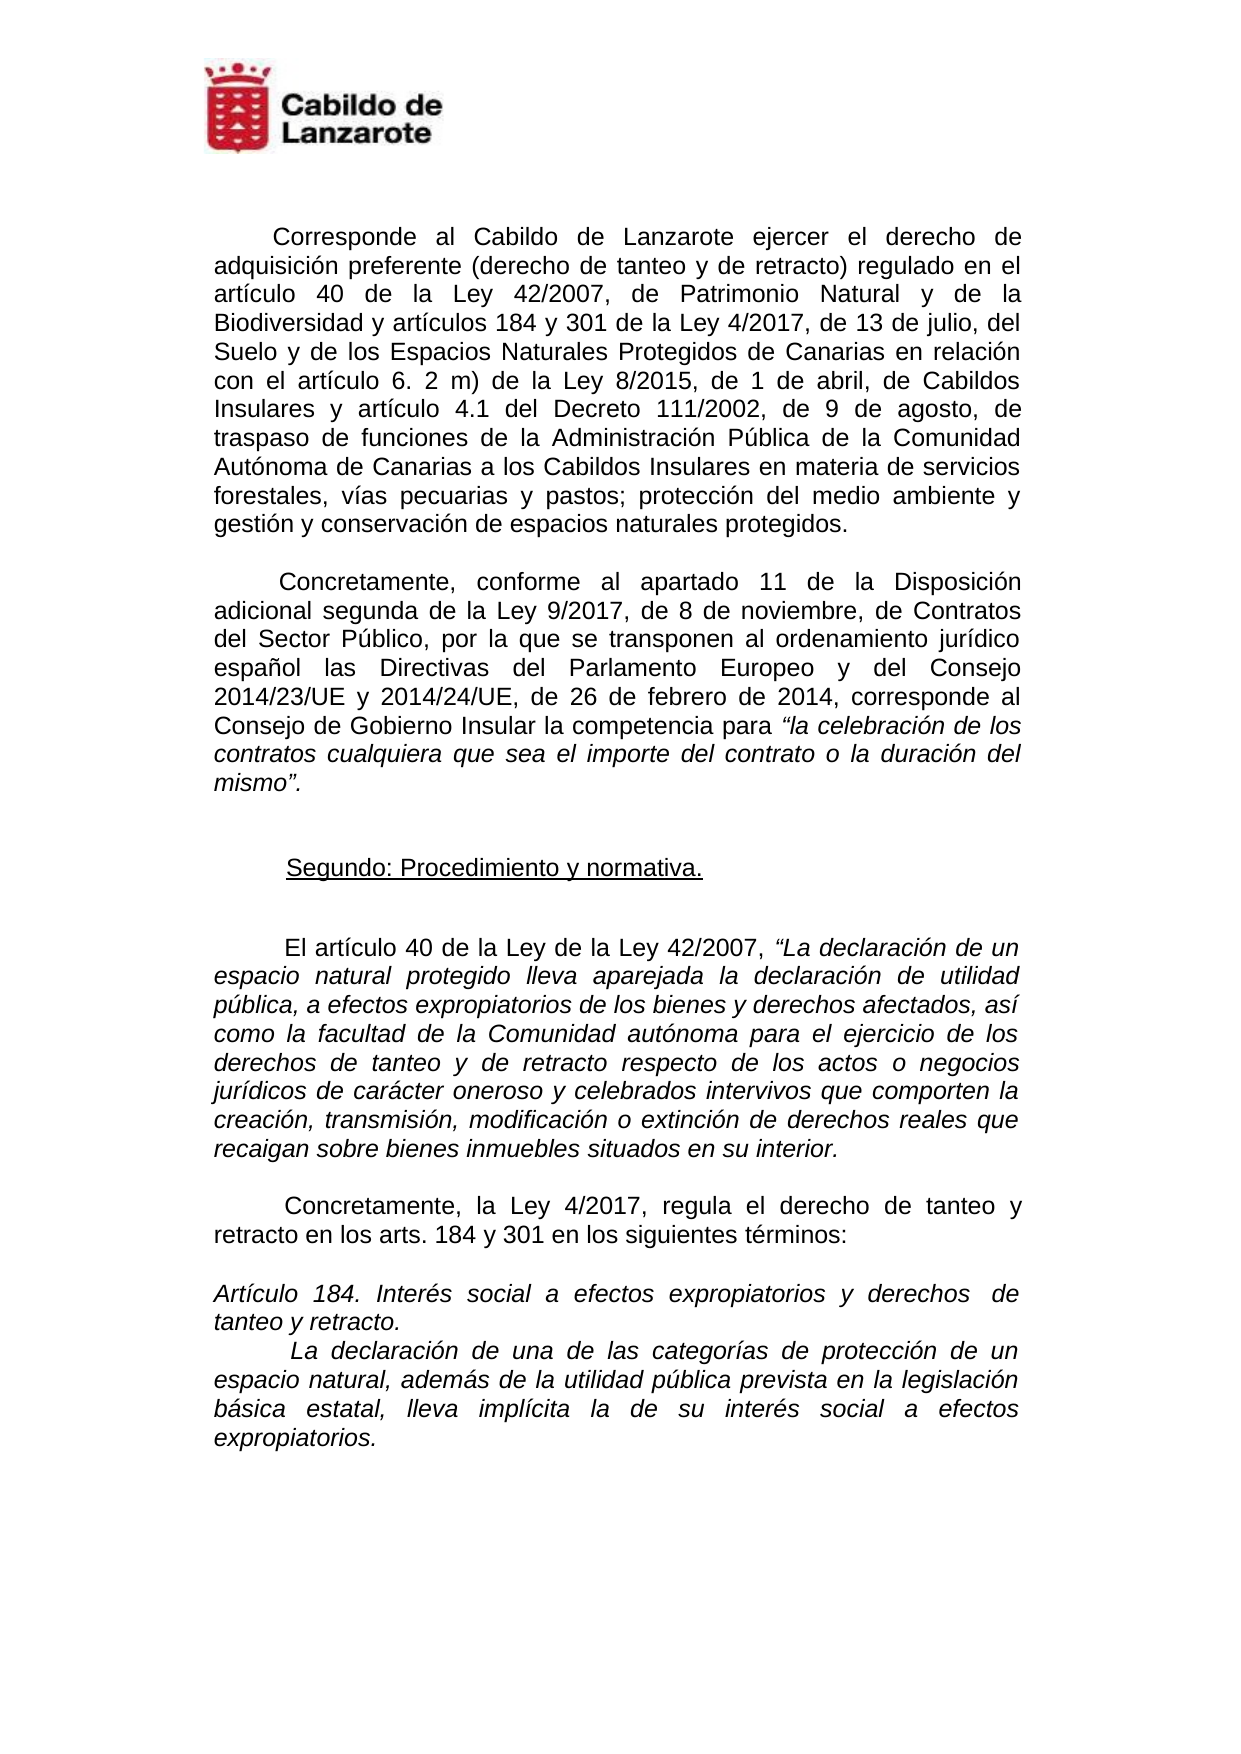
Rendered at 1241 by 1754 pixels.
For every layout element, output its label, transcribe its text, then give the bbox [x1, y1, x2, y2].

text Concretamente, la Ley 4/2017, regula el derecho de tanteo y retracto en los arts. 184 y 301 en los siguientes términos: [213, 1191, 1022, 1249]
text Concretamente, conforme al apartado 11 de la Disposición adicional segunda de la Ley 9/2017, de 8 de noviembre, de Contratos del Sector Público, por la que se transponen al ordenamiento jurídico español las Directivas del Parlamento Europeo y del Consejo 2014/23/UE y 2014/24/UE, de 26 de febrero de 2014, corresponde al Consejo de Gobierno Insular la competencia para “la celebración de los contratos cualquiera que sea el importe del contrato o la duración del mismo”. [213, 567, 1022, 797]
text El artículo 40 de la Ley de la Ley 42/2007, “La declaración de un espacio natural protegido lleva aparejada la declaración de utilidad pública, a efectos expropiatorios de los bienes y derechos afectados, así como la facultad de la Comunidad autónoma para el ejercicio de los derechos de tanteo y de retracto respecto de los actos o negocios jurídicos de carácter oneroso y celebrados intervivos que comporten la creación, transmisión, modificación o extinción de derechos reales que recaigan sobre bienes inmuebles situados en su interior. [213, 932, 1020, 1162]
text La declaración de una de las categorías de protección de un espacio natural, además de la utilidad pública prevista en la legislación básica estatal, lleva implícita la de su interés social a efectos expropiatorios. [213, 1336, 1019, 1451]
text Segundo: Procedimiento y normativa. [286, 853, 1103, 882]
text Artículo 184. Interés social a efectos expropiatorios y derechos de tanteo y retracto. [213, 1278, 1019, 1336]
picture [203, 58, 444, 154]
text Corresponde al Cabildo de Lanzarote ejercer el derecho de adquisición preferente (derecho de tanteo y de retracto) regulado en el artículo 40 de la Ley 42/2007, de Patrimonio Natural y de la Biodiversidad y artículos 184 y 301 de la Ley 4/2017, de 13 de julio, del Suelo y de los Espacios Naturales Protegidos de Canarias en relación con el artículo 6. 2 m) de la Ley 8/2015, de 1 de abril, de Cabildos Insulares y artículo 4.1 del Decreto 111/2002, de 9 de agosto, de traspaso de funciones de la Administración Pública de la Comunidad Autónoma de Canarias a los Cabildos Insulares en materia de servicios forestales, vías pecuarias y pastos; protección del medio ambiente y gestión y conservación de espacios naturales protegidos. [213, 222, 1022, 538]
